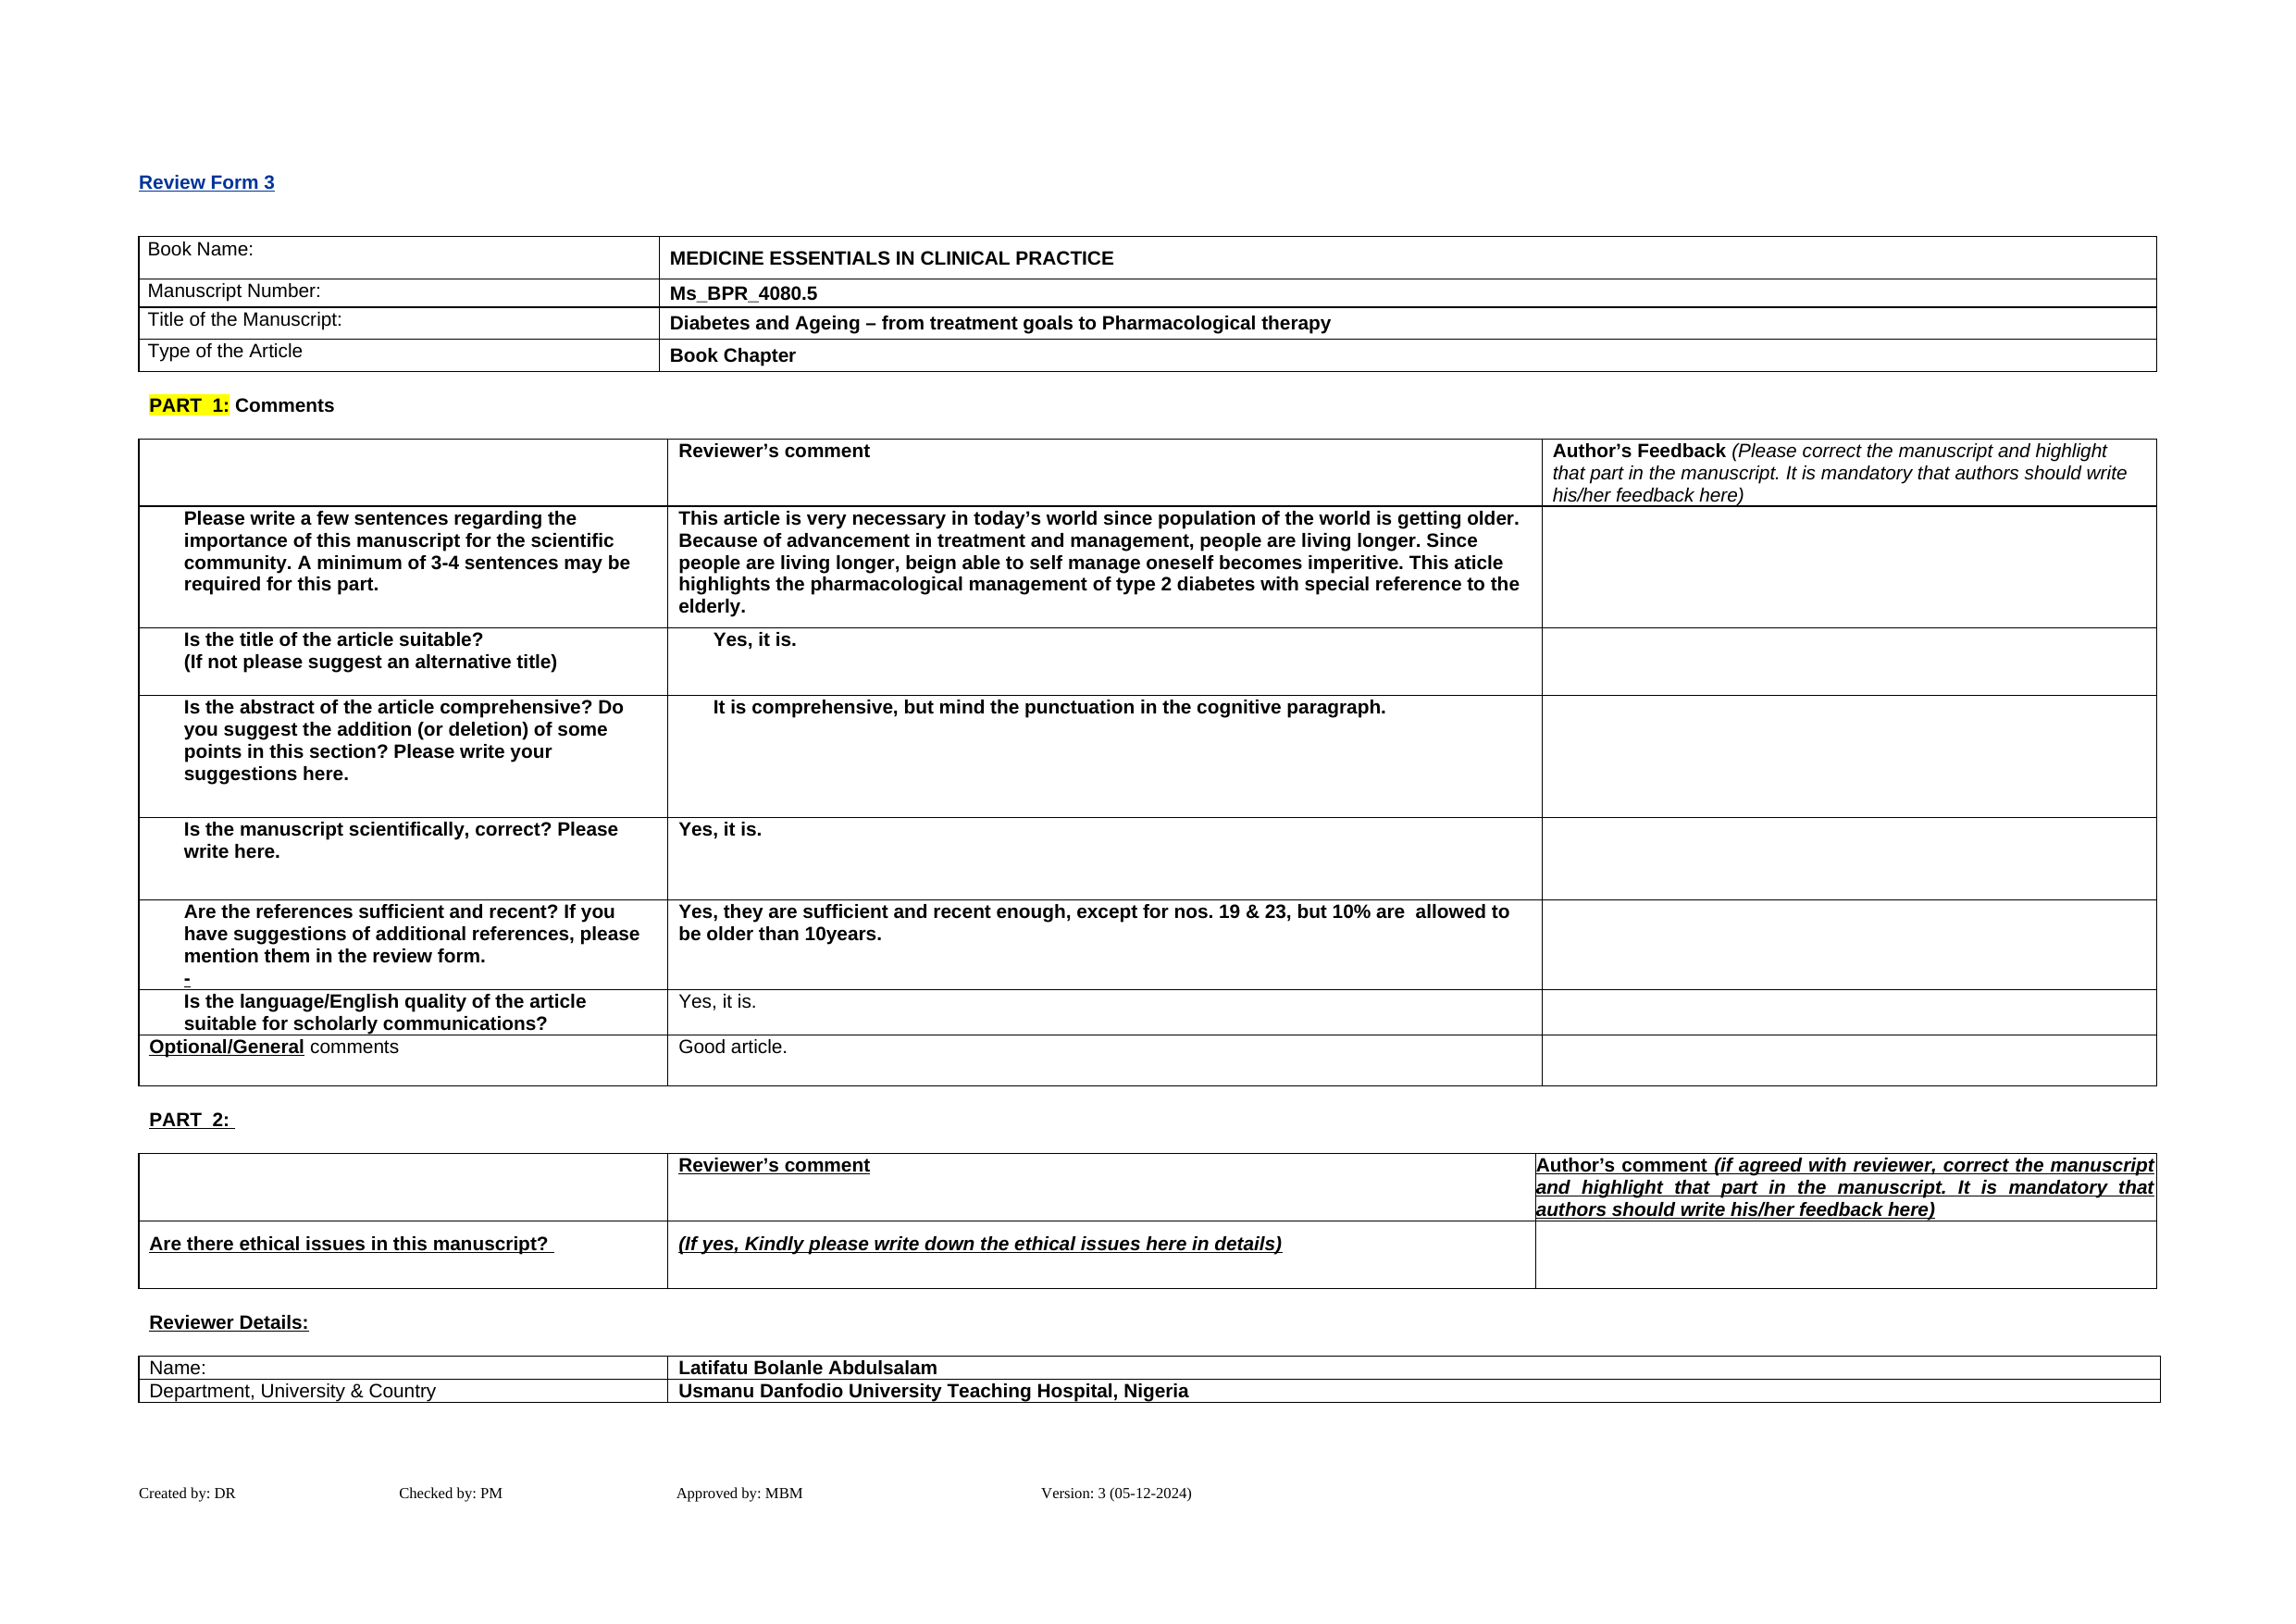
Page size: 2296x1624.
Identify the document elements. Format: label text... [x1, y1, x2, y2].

table_cell [1543, 1035, 2156, 1085]
table_cell Good article. [668, 1035, 1542, 1085]
table_cell Latifatu Bolanle Abdulsalam [668, 1357, 2160, 1378]
table_cell Title of the Manuscript: [140, 308, 659, 339]
table_header PART 2: [139, 1109, 2157, 1153]
table_cell Reviewer’s comment [668, 1154, 1535, 1221]
table_cell Yes, it is. [668, 990, 1542, 1035]
table_cell (If yes, Kindly please write down the ethical issues here in details) [668, 1221, 1535, 1288]
table_cell Reviewer’s comment [668, 440, 1542, 505]
table_cell Optional/General comments [140, 1035, 667, 1085]
table_header Reviewer Details: [139, 1311, 2160, 1355]
table_cell Book Name: [140, 237, 659, 279]
table_cell [1536, 1221, 2156, 1288]
table_cell Author’s comment (if agreed with reviewer, correct the manuscript and highlight that part in the manuscript. It is mandatory that authors should write his/her feedback here) [1536, 1154, 2156, 1221]
table_cell [140, 1154, 667, 1221]
table_header PART 1: Comments [139, 394, 2157, 438]
table_cell Please write a few sentences regarding the importance of this manuscript for the scientific community. A minimum of 3-4 sentences may be required for this part. [140, 507, 667, 627]
table_cell [1543, 696, 2156, 816]
table_cell [140, 440, 667, 505]
table_cell [1543, 628, 2156, 695]
table_cell It is comprehensive, but mind the punctuation in the cognitive paragraph. [668, 696, 1542, 816]
table_cell Ms_BPR_4080.5 [660, 279, 2156, 306]
table_cell [1543, 507, 2156, 627]
table_cell Usmanu Danfodio University Teaching Hospital, Nigeria [668, 1380, 2160, 1401]
table_cell Book Chapter [660, 340, 2156, 371]
table_cell Are the references sufficient and recent? If you have suggestions of additional references, please mention them in the review form. - [140, 900, 667, 989]
table_cell This article is very necessary in today’s world since population of the world is getting older. Because of advancement in treatment and management, people are living longer. Since people are living longer, beign able to self manage oneself becomes imperitive. This aticle highlights the pharmacological management of type 2 diabetes with special reference to the elderly. [668, 507, 1542, 627]
table_header [139, 193, 2157, 236]
table_cell Yes, they are sufficient and recent enough, except for nos. 19 & 23, but 10% are allowed to be older than 10years. [668, 900, 1542, 989]
table_cell Is the language/English quality of the article suitable for scholarly communications? [140, 990, 667, 1035]
table_cell Type of the Article [140, 340, 659, 371]
table_cell [1543, 990, 2156, 1035]
table_cell Is the title of the article suitable? (If not please suggest an alternative title) [140, 628, 667, 695]
table_cell Manuscript Number: [140, 279, 659, 306]
table_cell Yes, it is. [668, 628, 1542, 695]
table_cell [1543, 818, 2156, 899]
table_cell Yes, it is. [668, 818, 1542, 899]
table_cell Department, University & Country [140, 1380, 667, 1401]
table_cell Author’s Feedback (Please correct the manuscript and highlight that part in the manuscript. It is mandatory that authors should write his/her feedback here) [1543, 440, 2156, 505]
table_cell Name: [140, 1357, 667, 1378]
table_cell Are there ethical issues in this manuscript? [140, 1221, 667, 1288]
table_cell Diabetes and Ageing – from treatment goals to Pharmacological therapy [660, 308, 2156, 339]
table_cell [1543, 900, 2156, 989]
table_cell MEDICINE ESSENTIALS IN CLINICAL PRACTICE [660, 237, 2156, 279]
table_cell Is the manuscript scientifically, correct? Please write here. [140, 818, 667, 899]
table_cell Is the abstract of the article comprehensive? Do you suggest the addition (or deletion) of some points in this section? Please write your suggestions here. [140, 696, 667, 816]
